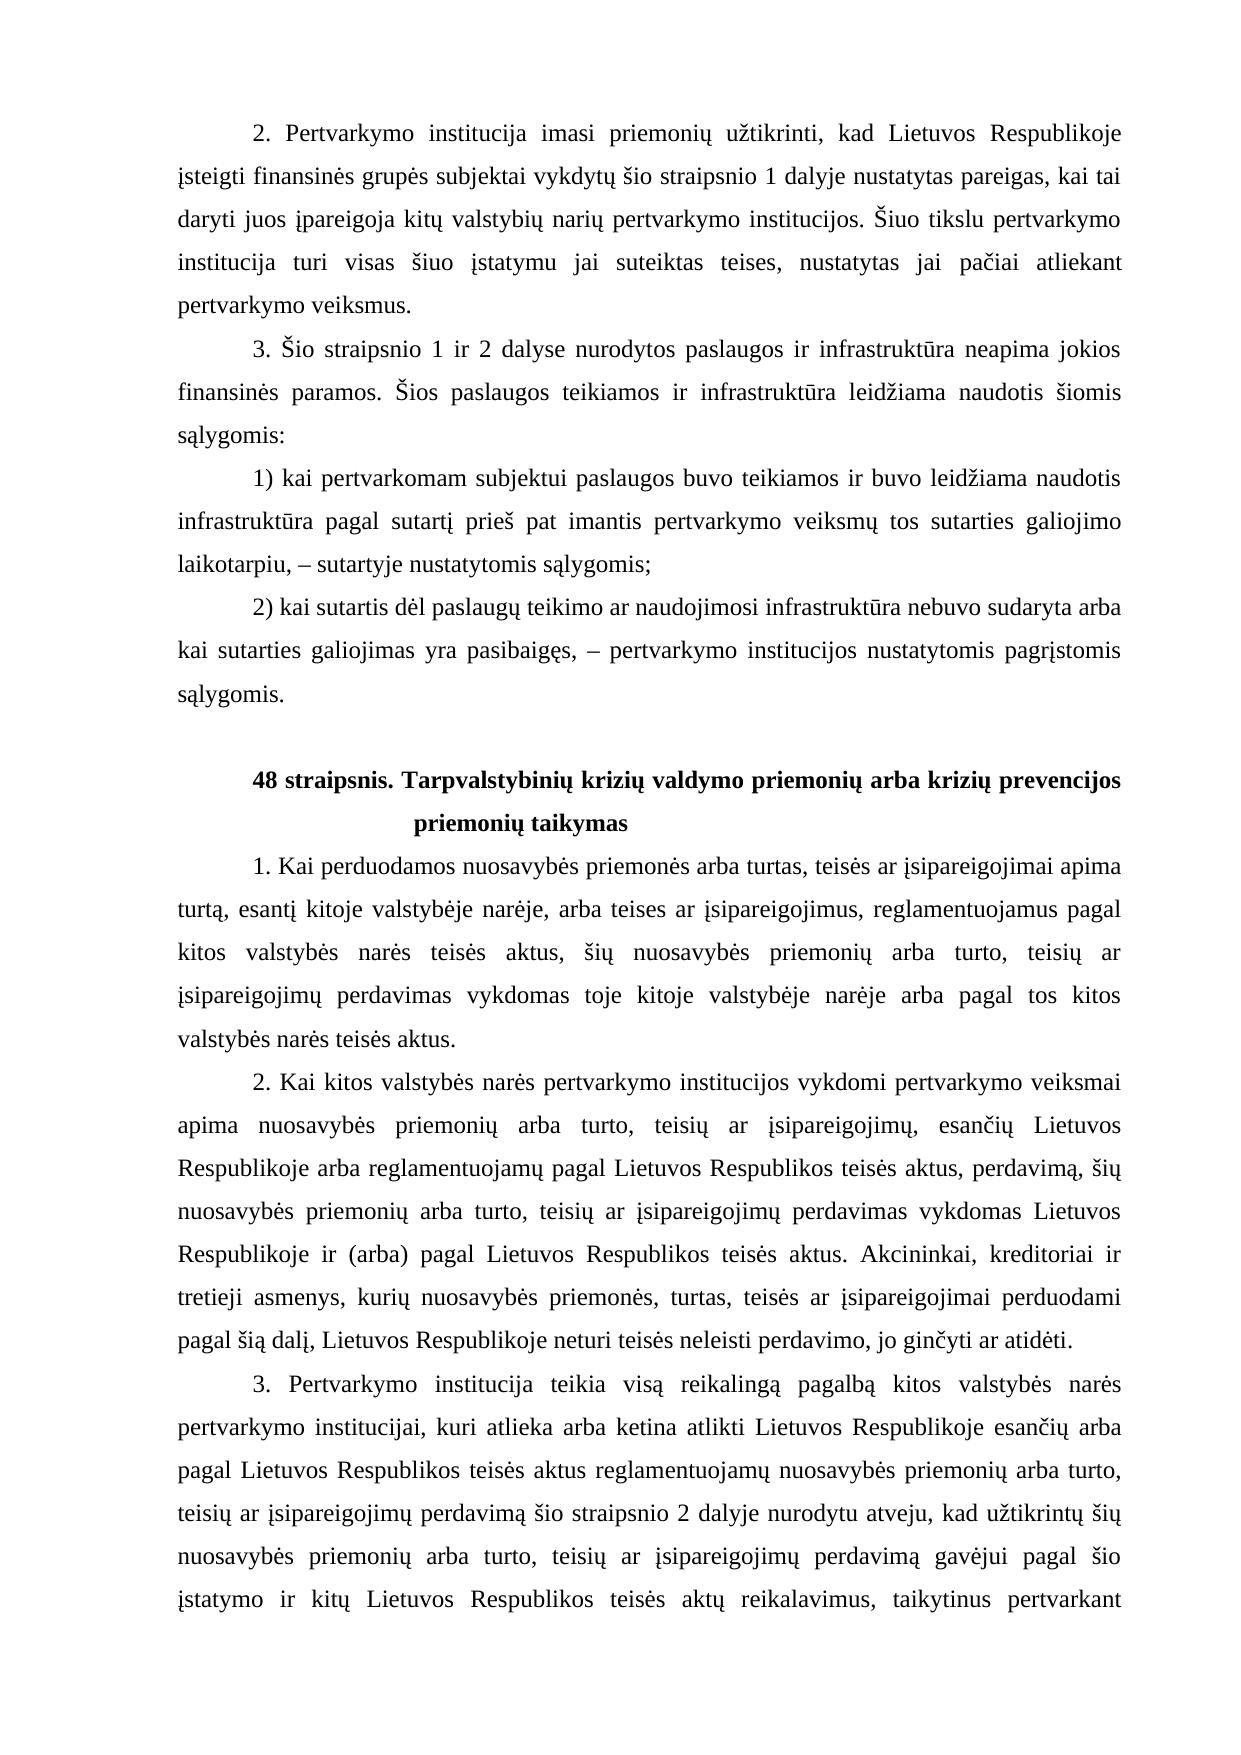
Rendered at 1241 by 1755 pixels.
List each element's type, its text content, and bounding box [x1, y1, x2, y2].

text 2. Pertvarkymo institucija imasi priemonių užtikrinti, kad Lietuvos Respublikoje įsteigti finansinės grupės subjektai vykdytų šio straipsnio 1 dalyje nustatytas pareigas, kai tai daryti juos įpareigoja kitų valstybių narių pertvarkymo institucijos. Šiuo tikslu pertvarkymo institucija turi visas šiuo įstatymu jai suteiktas teises, nustatytas jai pačiai atliekant pertvarkymo veiksmus. [177, 118, 1122, 319]
text 1) kai pertvarkomam subjektui paslaugos buvo teikiamos ir buvo leidžiama naudotis infrastruktūra pagal sutartį prieš pat imantis pertvarkymo veiksmų tos sutarties galiojimo laikotarpiu, – sutartyje nustatytomis sąlygomis; [177, 463, 1122, 578]
text 48 straipsnis. Tarpvalstybinių krizių valdymo priemonių arba krizių prevencijos priemonių taikymas [252, 765, 1122, 837]
text 2) kai sutartis dėl paslaugų teikimo ar naudojimosi infrastruktūra nebuvo sudaryta arba kai sutarties galiojimas yra pasibaigęs, – pertvarkymo institucijos nustatytomis pagrįstomis sąlygomis. [177, 592, 1122, 707]
text 1. Kai perduodamos nuosavybės priemonės arba turtas, teisės ar įsipareigojimai apima turtą, esantį kitoje valstybėje narėje, arba teises ar įsipareigojimus, reglamentuojamus pagal kitos valstybės narės teisės aktus, šių nuosavybės priemonių arba turto, teisių ar įsipareigojimų perdavimas vykdomas toje kitoje valstybėje narėje arba pagal tos kitos valstybės narės teisės aktus. [177, 851, 1122, 1052]
text 3. Pertvarkymo institucija teikia visą reikalingą pagalbą kitos valstybės narės pertvarkymo institucijai, kuri atlieka arba ketina atlikti Lietuvos Respublikoje esančių arba pagal Lietuvos Respublikos teisės aktus reglamentuojamų nuosavybės priemonių arba turto, teisių ar įsipareigojimų perdavimą šio straipsnio 2 dalyje nurodytu atveju, kad užtikrintų šių nuosavybės priemonių arba turto, teisių ar įsipareigojimų perdavimą gavėjui pagal šio įstatymo ir kitų Lietuvos Respublikos teisės aktų reikalavimus, taikytinus pertvarkant [177, 1369, 1122, 1613]
text 3. Šio straipsnio 1 ir 2 dalyse nurodytos paslaugos ir infrastruktūra neapima jokios finansinės paramos. Šios paslaugos teikiamos ir infrastruktūra leidžiama naudotis šiomis sąlygomis: [177, 334, 1122, 449]
text 2. Kai kitos valstybės narės pertvarkymo institucijos vykdomi pertvarkymo veiksmai apima nuosavybės priemonių arba turto, teisių ar įsipareigojimų, esančių Lietuvos Respublikoje arba reglamentuojamų pagal Lietuvos Respublikos teisės aktus, perdavimą, šių nuosavybės priemonių arba turto, teisių ar įsipareigojimų perdavimas vykdomas Lietuvos Respublikoje ir (arba) pagal Lietuvos Respublikos teisės aktus. Akcininkai, kreditoriai ir tretieji asmenys, kurių nuosavybės priemonės, turtas, teisės ar įsipareigojimai perduodami pagal šią dalį, Lietuvos Respublikoje neturi teisės neleisti perdavimo, jo ginčyti ar atidėti. [177, 1067, 1122, 1354]
